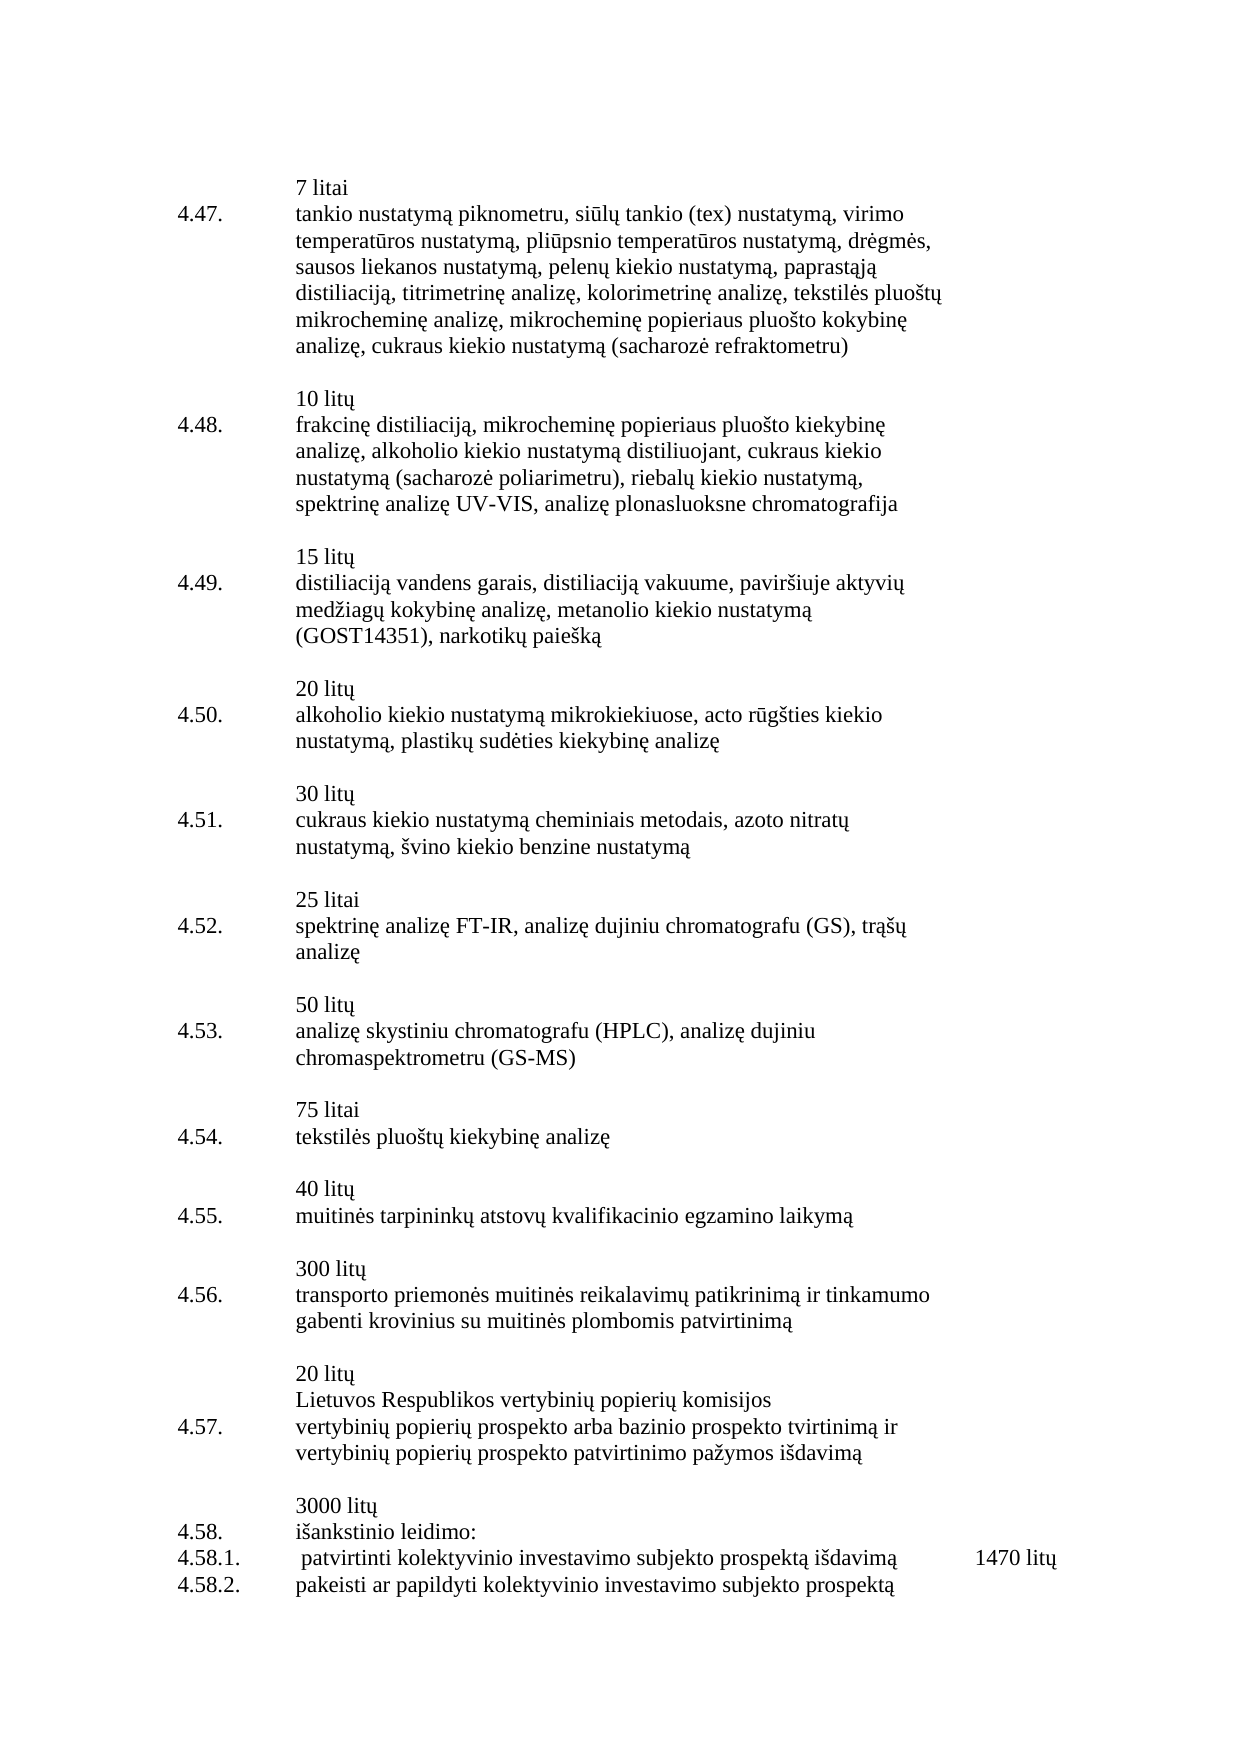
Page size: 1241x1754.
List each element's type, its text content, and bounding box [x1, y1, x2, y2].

text 4.54. tekstilės pluoštų kiekybinę analizę 40 litų [177, 1123, 945, 1202]
text 4.51. cukraus kiekio nustatymą cheminiais metodais, azoto nitratų nustatymą, švino kiekio benzine nustatymą 25 litai [177, 807, 945, 912]
text 4.58.2. pakeisti ar papildyti kolektyvinio investavimo subjekto prospektą [177, 1571, 945, 1597]
text 4.52. spektrinę analizę FT-IR, analizę dujiniu chromatografu (GS), trąšų analizę 50 litų [177, 912, 945, 1017]
text 4.48. frakcinę distiliaciją, mikrocheminę popieriaus pluošto kiekybinę analizę, alkoholio kiekio nustatymą distiliuojant, cukraus kiekio nustatymą (sacharozė poliarimetru), riebalų kiekio nustatymą, spektrinę analizę UV-VIS, analizę plonasluoksne chromatografija 15 litų [177, 411, 945, 569]
text 4.56. transporto priemonės muitinės reikalavimų patikrinimą ir tinkamumo gabenti krovinius su muitinės plombomis patvirtinimą 20 litų [177, 1281, 945, 1386]
text 4.58.1. patvirtinti kolektyvinio investavimo subjekto prospektą išdavimą 1470 litų [177, 1544, 1107, 1571]
text 4.49. distiliaciją vandens garais, distiliaciją vakuume, paviršiuje aktyvių medžiagų kokybinę analizę, metanolio kiekio nustatymą (GOST14351), narkotikų paiešką 20 litų [177, 569, 945, 701]
text Lietuvos Respublikos vertybinių popierių komisijos [177, 1386, 945, 1413]
text vertybinių popierių prospekto patvirtinimo pažymos išdavimą 3000 litų [295, 1439, 945, 1518]
text 4.47. tankio nustatymą piknometru, siūlų tankio (tex) nustatymą, virimo temperatūros nustatymą, pliūpsnio temperatūros nustatymą, drėgmės, sausos liekanos nustatymą, pelenų kiekio nustatymą, paprastąją distiliaciją, titrimetrinę analizę, kolorimetrinę analizę, tekstilės pluoštų mikrocheminę analizę, mikrocheminę popieriaus pluošto kokybinę analizę, cukraus kiekio nustatymą (sacharozė refraktometru) 10 litų [177, 200, 945, 411]
text 4.50. alkoholio kiekio nustatymą mikrokiekiuose, acto rūgšties kiekio nustatymą, plastikų sudėties kiekybinę analizę 30 litų [177, 701, 945, 807]
text 4.55. muitinės tarpininkų atstovų kvalifikacinio egzamino laikymą 300 litų [177, 1202, 945, 1281]
text 4.53. analizę skystiniu chromatografu (HPLC), analizę dujiniu chromaspektrometru (GS-MS) 75 litai [177, 1017, 945, 1123]
text 7 litai [177, 148, 945, 200]
text 4.58. išankstinio leidimo: [177, 1518, 945, 1544]
text 4.57. vertybinių popierių prospekto arba bazinio prospekto tvirtinimą ir [177, 1413, 1122, 1439]
